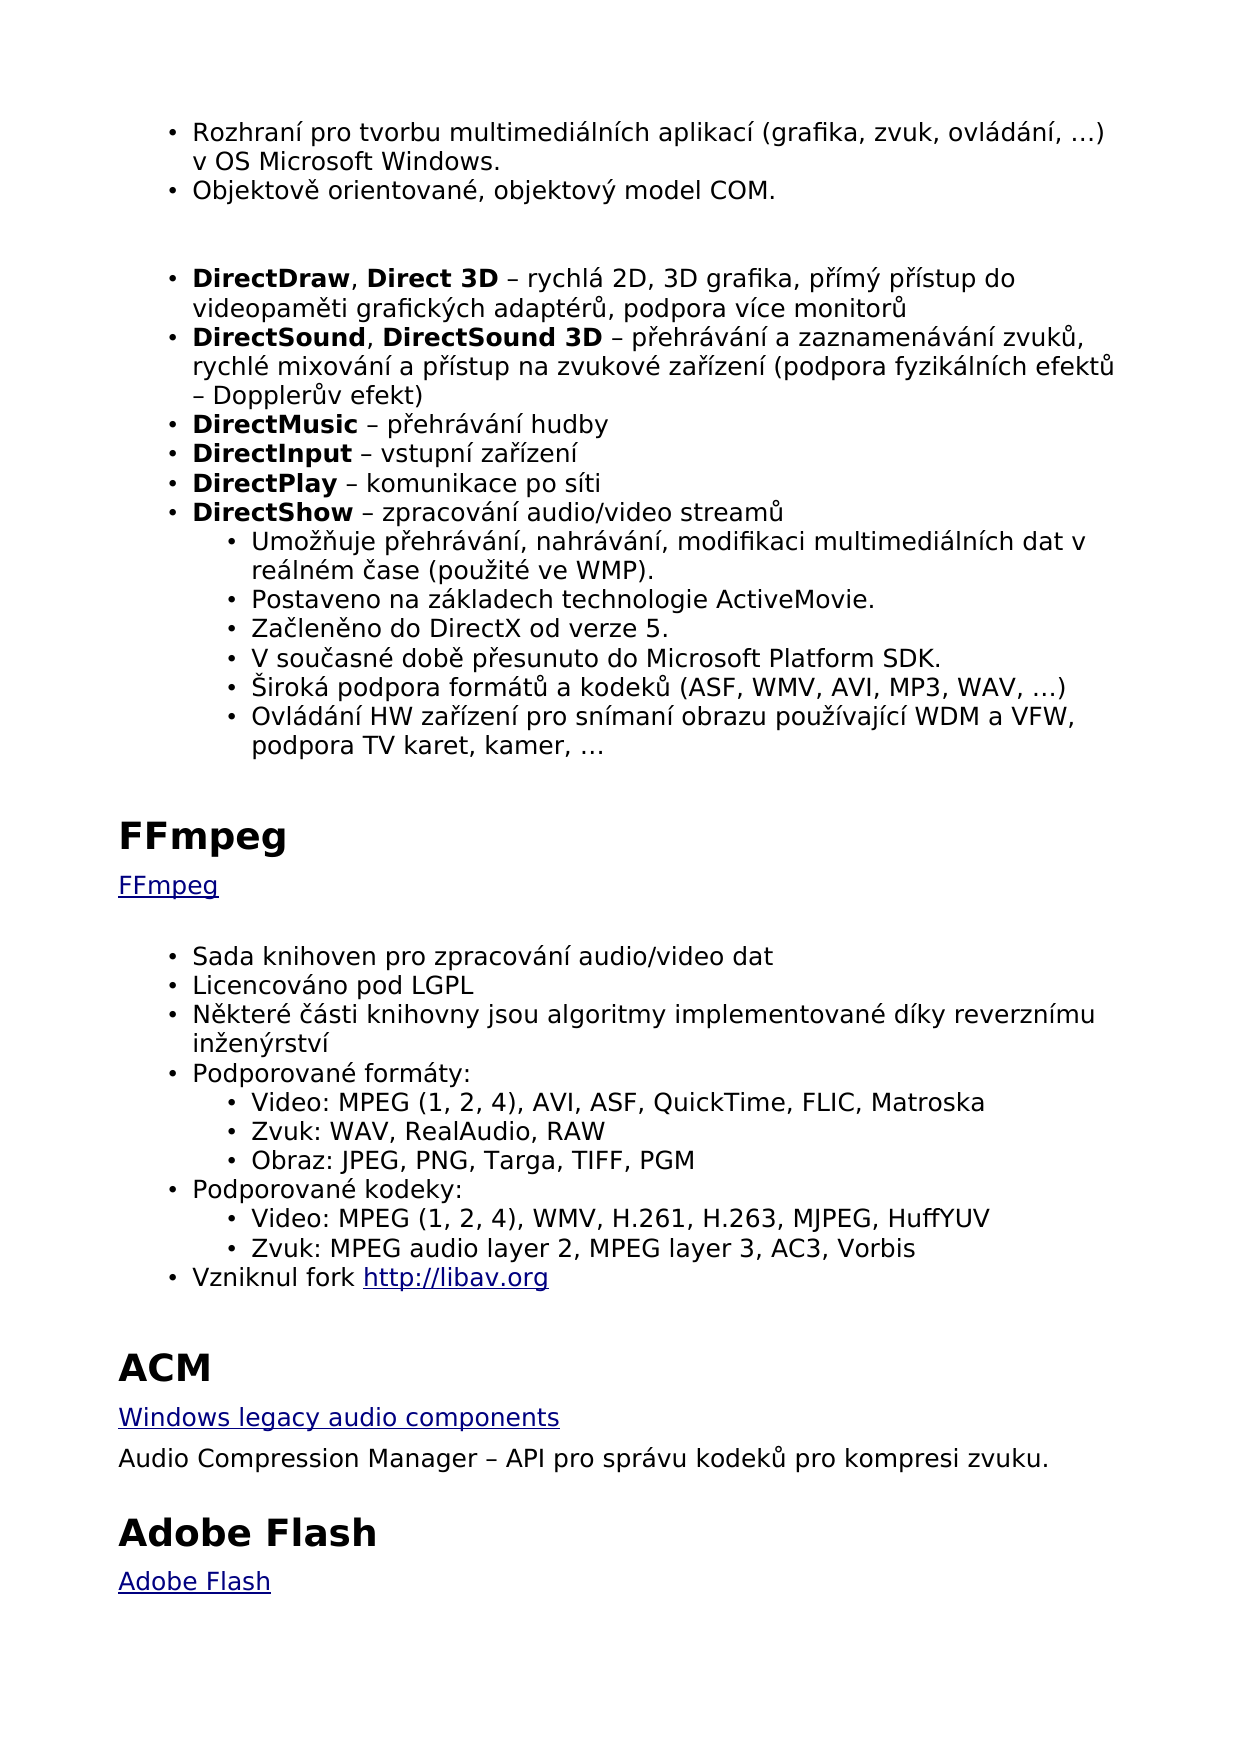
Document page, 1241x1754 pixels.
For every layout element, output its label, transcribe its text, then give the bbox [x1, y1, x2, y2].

subtitle FFmpeg [118, 815, 1122, 858]
list Sada knihoven pro zpracování audio/video dat [177, 942, 1122, 971]
list Postaveno na základech technologie ActiveMovie. [236, 585, 1122, 614]
list Umožňuje přehrávání, nahrávání, modifikaci multimediálních dat v reálném čase (použité ve WMP). [236, 527, 1122, 585]
text Windows legacy audio components [118, 1403, 1122, 1432]
list Široká podpora formátů a kodeků (ASF, WMV, AVI, MP3, WAV, …) [236, 673, 1122, 702]
list Vzniknul fork http://libav.org [177, 1263, 1122, 1292]
list Obraz: JPEG, PNG, Targa, TIFF, PGM [236, 1146, 1122, 1176]
list V současné době přesunuto do Microsoft Platform SDK. [236, 644, 1122, 673]
list DirectInput – vstupní zařízení [177, 439, 1122, 469]
text Adobe Flash [118, 1567, 1122, 1596]
subtitle ACM [118, 1347, 1122, 1390]
list DirectPlay – komunikace po síti [177, 469, 1122, 498]
list Podporované kodeky: [177, 1176, 1122, 1205]
list DirectSound, DirectSound 3D – přehrávání a zaznamenávání zvuků, rychlé mixování a přístup na zvukové zařízení (podpora fyzikálních efektů – Dopplerův efekt) [177, 323, 1122, 410]
list Zvuk: WAV, RealAudio, RAW [236, 1117, 1122, 1146]
list Začleněno do DirectX od verze 5. [236, 614, 1122, 644]
list DirectShow – zpracování audio/video streamů [177, 498, 1122, 527]
list Ovládání HW zařízení pro snímaní obrazu používající WDM a VFW, podpora TV karet, kamer, … [236, 702, 1122, 760]
list Zvuk: MPEG audio layer 2, MPEG layer 3, AC3, Vorbis [236, 1234, 1122, 1263]
text FFmpeg [118, 871, 1122, 900]
list DirectMusic – přehrávání hudby [177, 410, 1122, 439]
list Objektově orientované, objektový model COM. [177, 176, 1122, 206]
list Rozhraní pro tvorbu multimediálních aplikací (grafika, zvuk, ovládání, …) v OS Microsoft Windows. [177, 118, 1122, 176]
text Audio Compression Manager – API pro správu kodeků pro kompresi zvuku. [118, 1444, 1122, 1474]
list Licencováno pod LGPL [177, 971, 1122, 1001]
list Některé části knihovny jsou algoritmy implementované díky reverznímu inženýrství [177, 1001, 1122, 1059]
subtitle Adobe Flash [118, 1511, 1122, 1555]
list DirectDraw, Direct 3D – rychlá 2D, 3D grafika, přímý přístup do videopaměti grafických adaptérů, podpora více monitorů [177, 264, 1122, 323]
list Video: MPEG (1, 2, 4), WMV, H.261, H.263, MJPEG, HuffYUV [236, 1205, 1122, 1234]
list Video: MPEG (1, 2, 4), AVI, ASF, QuickTime, FLIC, Matroska [236, 1088, 1122, 1117]
list Podporované formáty: [177, 1059, 1122, 1088]
